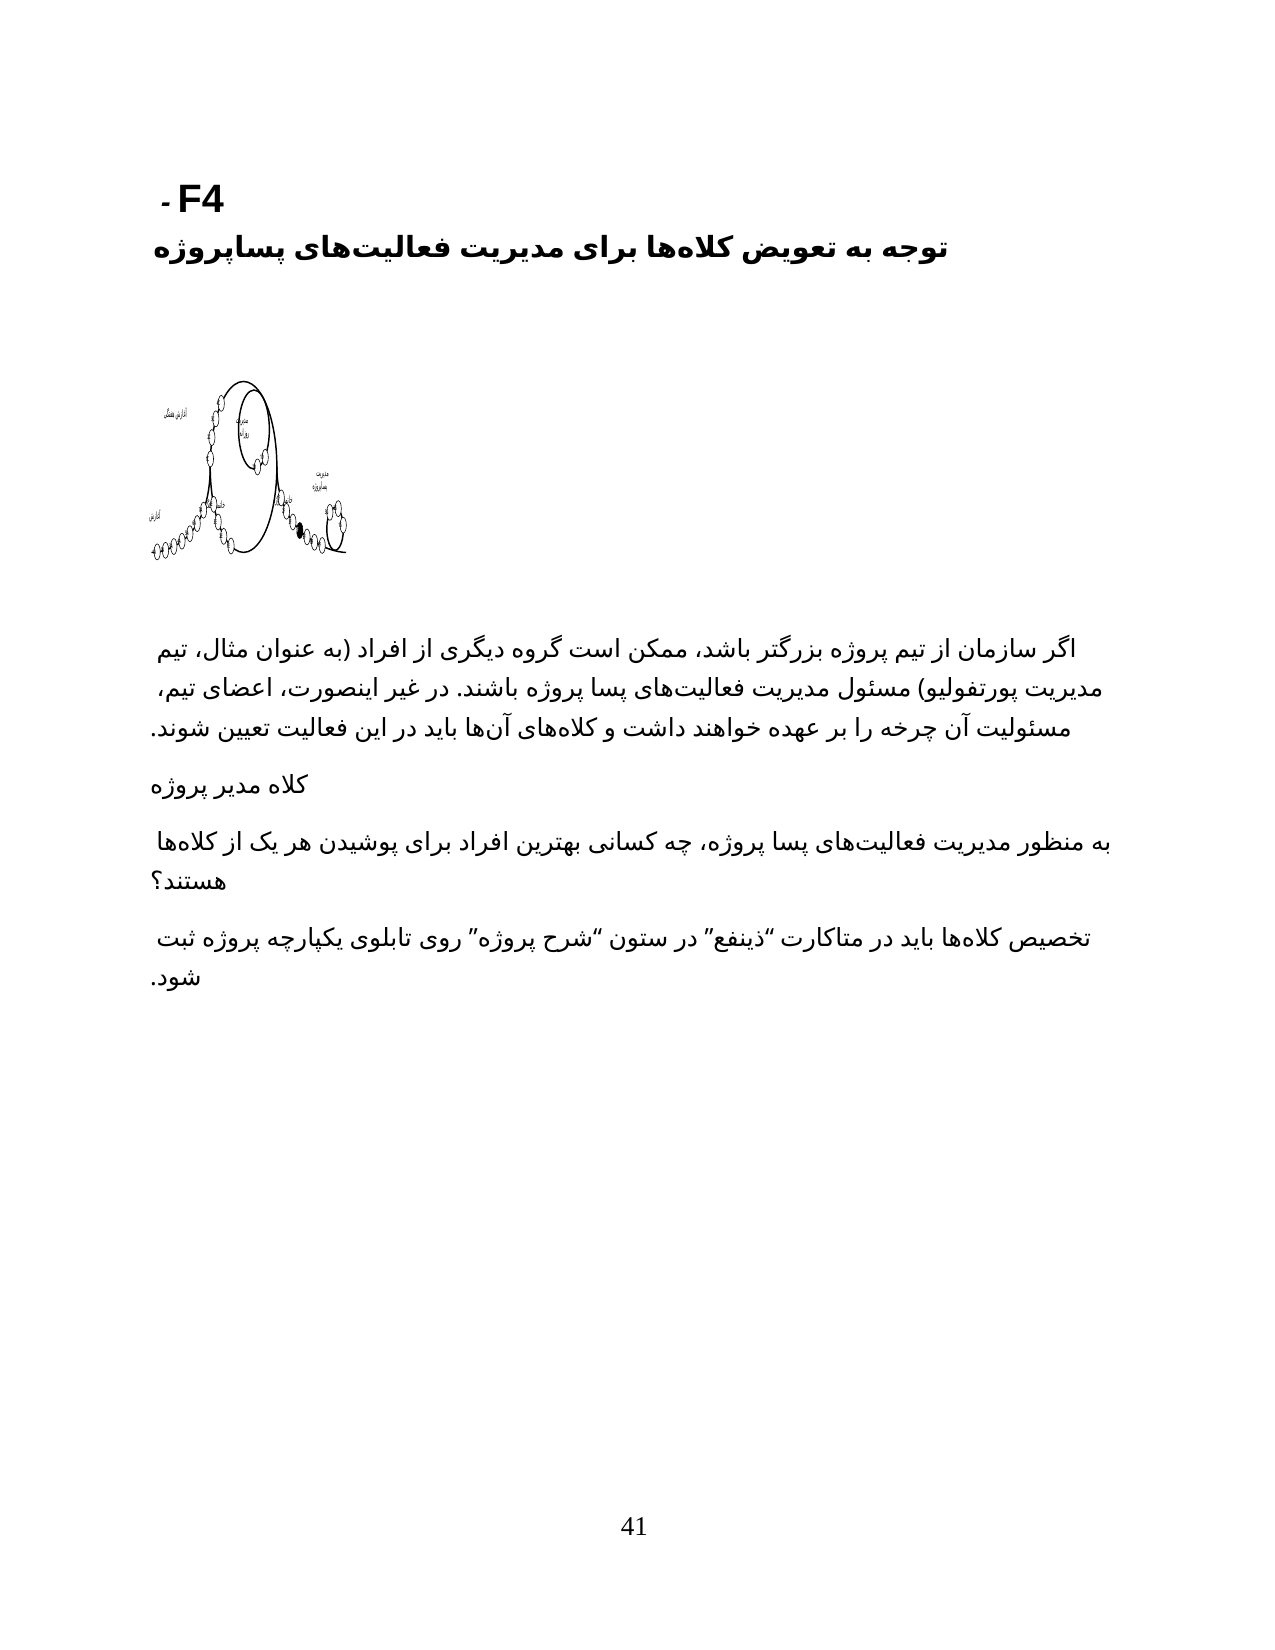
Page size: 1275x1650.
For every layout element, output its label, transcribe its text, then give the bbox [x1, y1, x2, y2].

text اگر سازمان از تیم پروژه بزرگتر باشد، ممکن است گروه دیگری از افراد (به عنوان مثال، تیم مدیریت پورتفولیو) مسئول مدیریت فعالیت‌های پسا پروژه باشند. در غیر اینصورت، اعضای تیم، مسئولیت آن چرخه را بر عهده خواهند داشت و کلاه‌های آن‌ها باید در این فعالیت تعیین شوند. [150, 631, 1125, 743]
subtitle F4 - توجه به تعویض کلاه‌ها برای مدیریت فعالیت‌های پساپروژه [150, 175, 1125, 266]
text کلاه مدیر پروژه [150, 766, 1125, 800]
text تخصیص کلاه‌ها باید در متاکارت “ذینفع” در ستون “شرح پروژه” روی تابلوی یکپارچه پروژه ثبت شود. [150, 919, 1125, 993]
text به منظور مدیریت فعالیت‌های پسا پروژه، چه کسانی بهترین افراد برای پوشیدن هر یک از کلاه‌ها هستند؟ [150, 823, 1125, 897]
